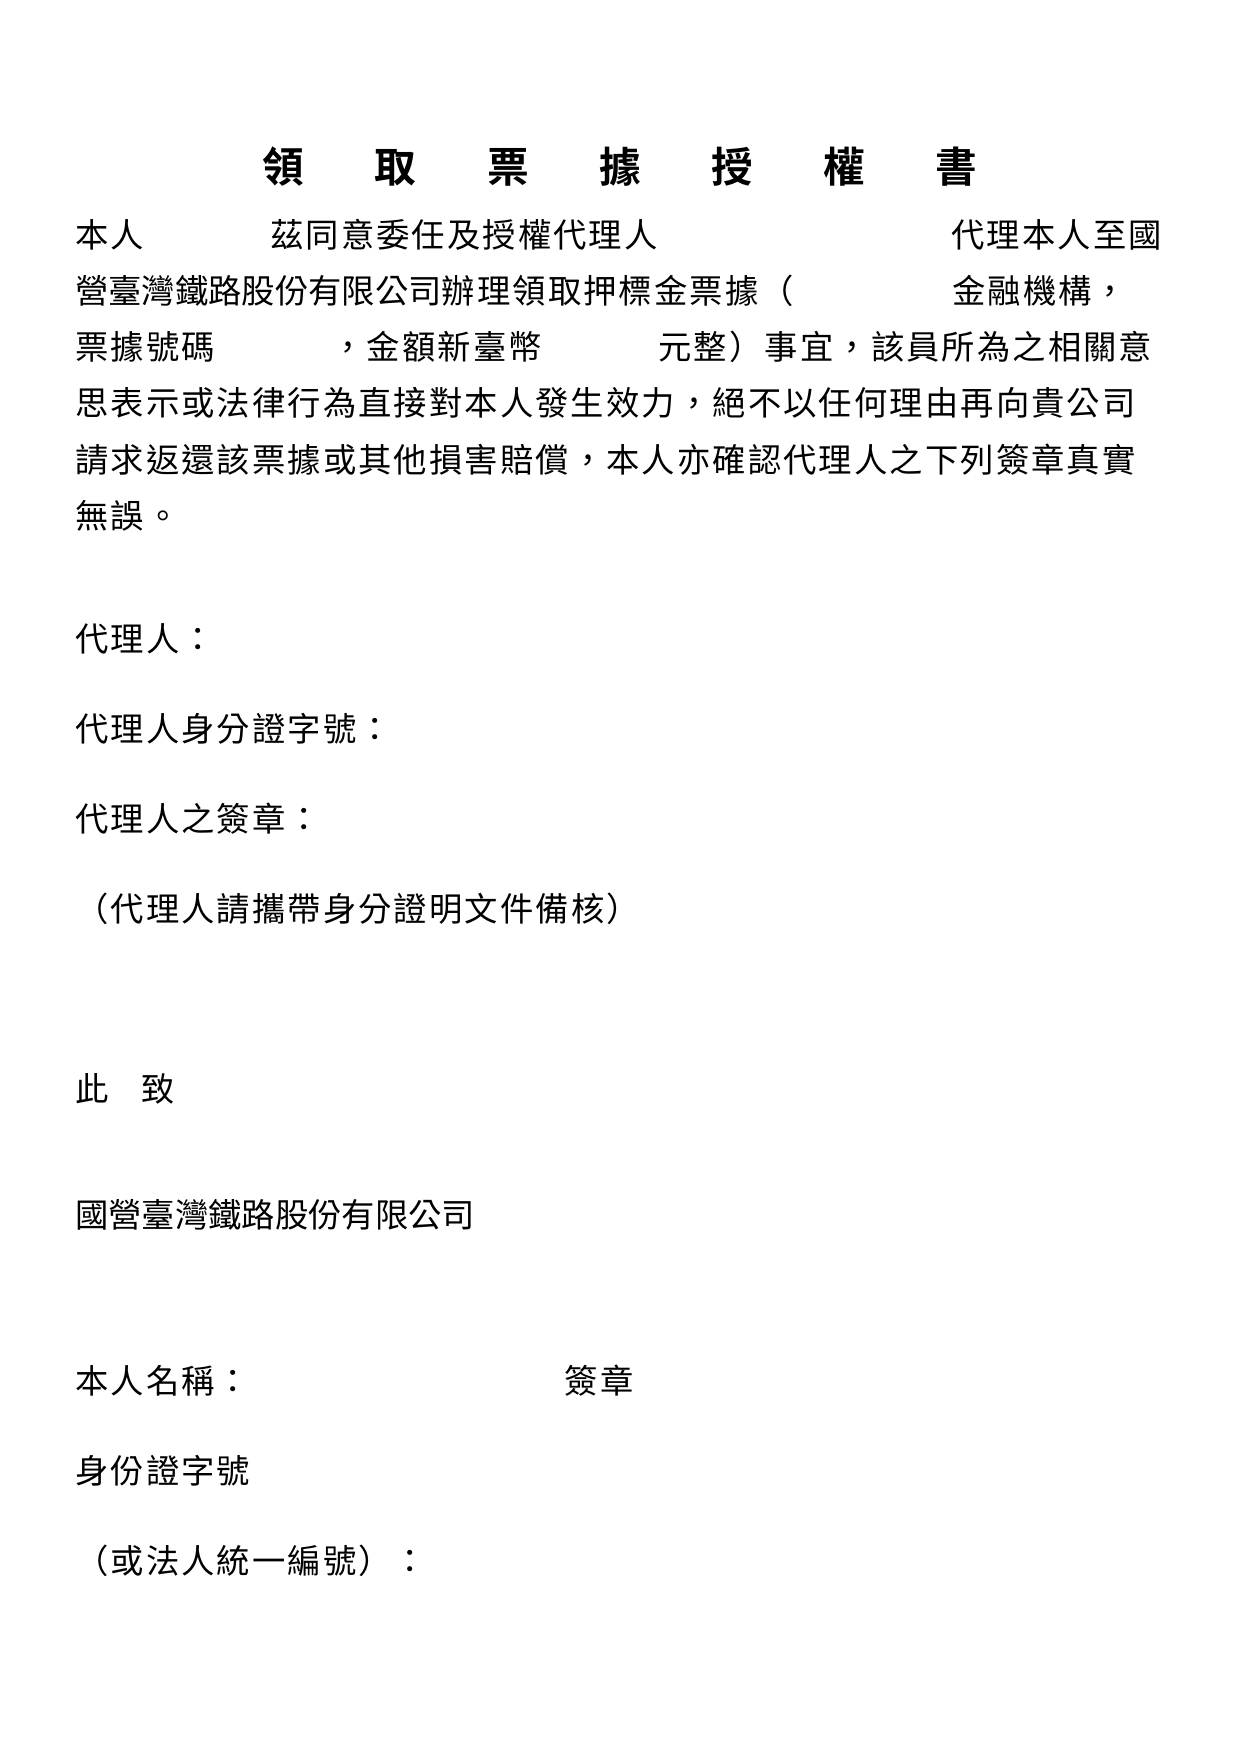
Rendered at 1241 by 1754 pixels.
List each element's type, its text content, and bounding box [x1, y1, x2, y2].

text （或法人統一編號）： [75, 1521, 1040, 1596]
text 代理人之簽章： [75, 780, 1091, 855]
text （代理人請攜帶身分證明文件備核） [75, 870, 1091, 945]
text 本人 茲同意委任及授權代理人 代理本人至國營臺灣鐵路股份有限公司辦理領取押標金票據（ 金融機構，票據號碼 ，金額新臺幣 元整）事宜，該員所為之相關意思表示或法律行為直接對本人發生效力，絕不以任何理由再向貴公司請求返還該票據或其他損害賠償，本人亦確認代理人之下列簽章真實無誤。 [75, 202, 1162, 539]
text 身份證字號 [75, 1431, 1040, 1506]
text 本人名稱： 簽章 [75, 1341, 1040, 1416]
text 此 致 [75, 1050, 1040, 1125]
text 國營臺灣鐵路股份有限公司 [75, 1192, 1113, 1236]
text 領取票據授權書 [262, 127, 978, 202]
text 代理人： [75, 600, 1091, 675]
text 代理人身分證字號： [75, 690, 1091, 765]
